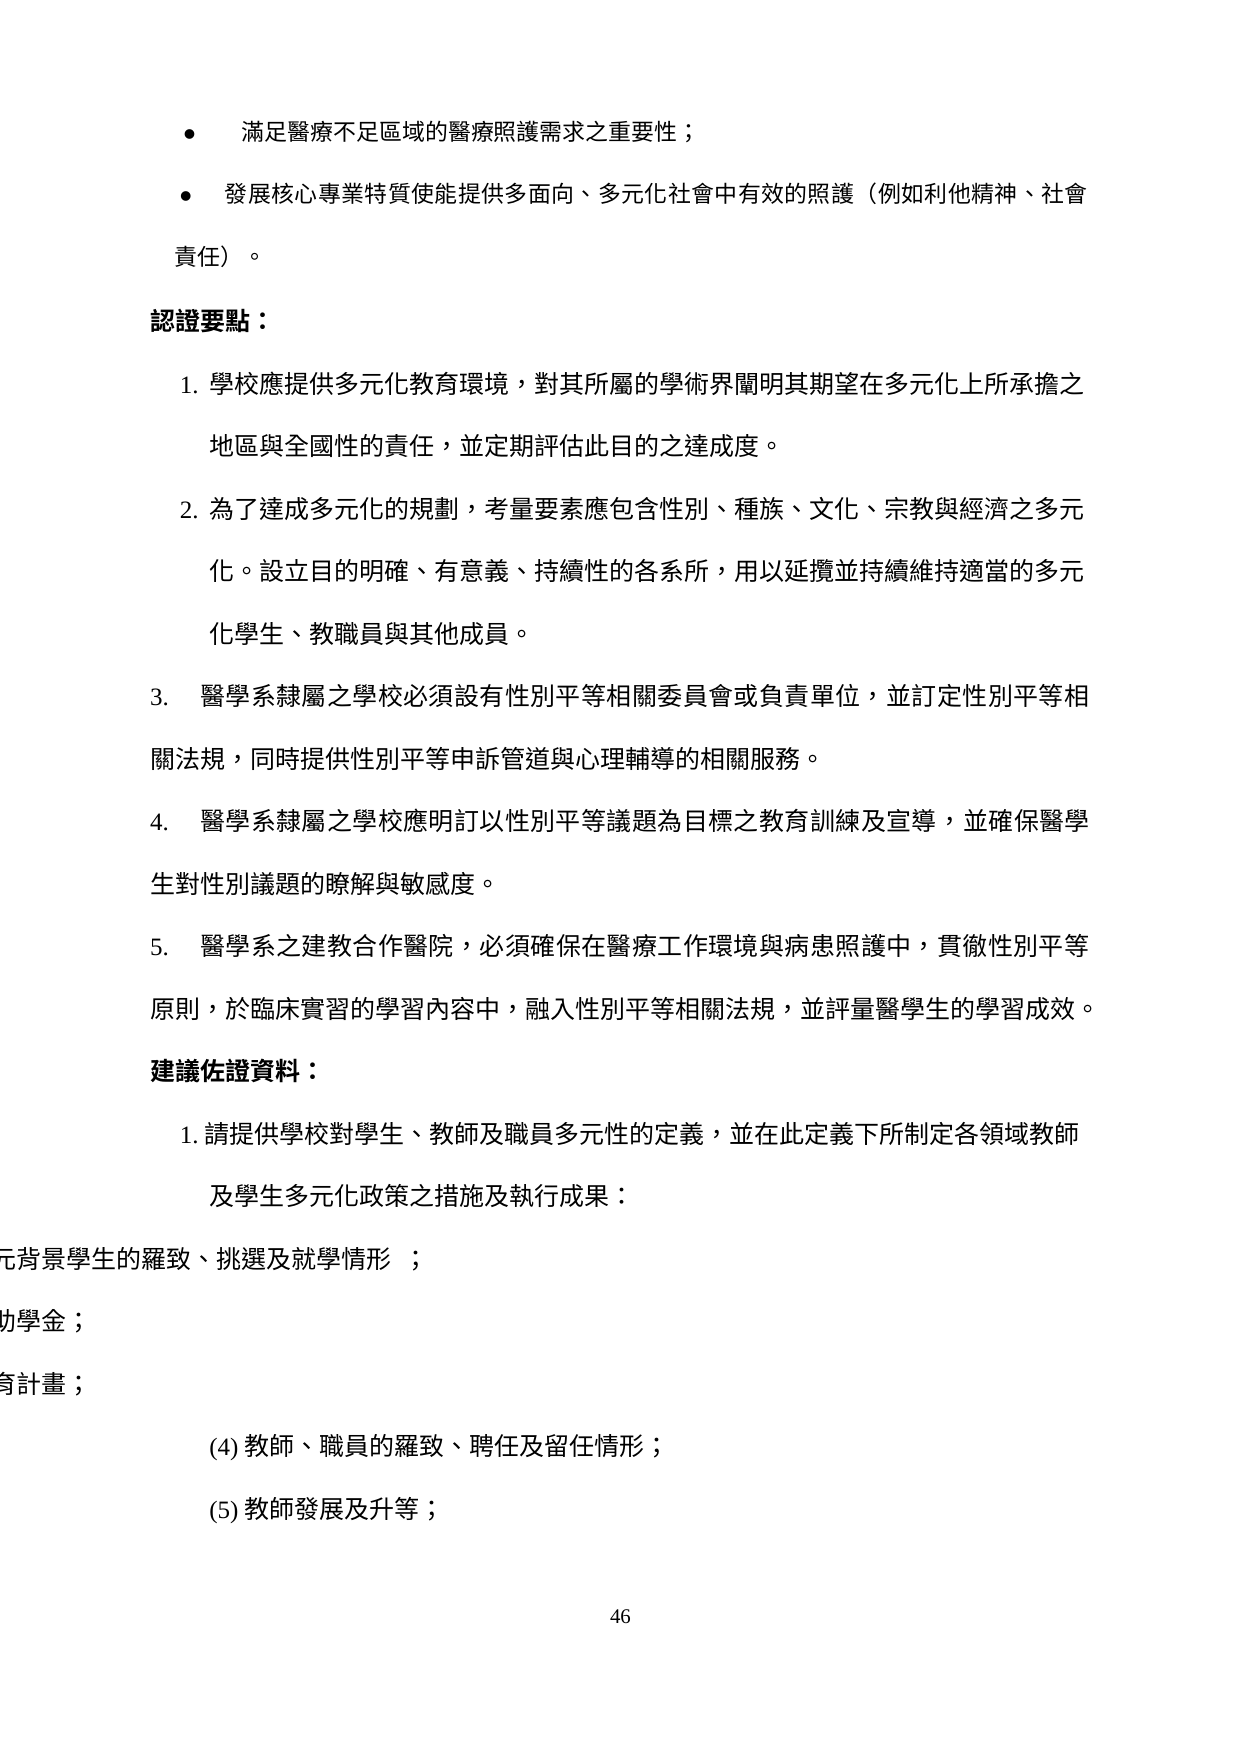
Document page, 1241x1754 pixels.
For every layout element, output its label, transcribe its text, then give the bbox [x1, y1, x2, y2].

list 醫學系隸屬之學校應明訂以性別平等議題為目標之教育訓練及宣導，並確保醫學生對性別議題的瞭解與敏感度。 [150, 778, 1090, 903]
list 發展核心專業特質使能提供多面向、多元化社會中有效的照護（例如利他精神、社會責任）。 [174, 151, 1090, 276]
list 醫學系隸屬之學校必須設有性別平等相關委員會或負責單位，並訂定性別平等相關法規，同時提供性別平等申訴管道與心理輔導的相關服務。 [150, 653, 1090, 778]
list 教師、職員的羅致、聘任及留任情形； [209, 1403, 1090, 1466]
list 獎助學金； [0, 1278, 1090, 1341]
text 建議佐證資料： [150, 1028, 1090, 1091]
list 教師發展及升等； [209, 1466, 1090, 1528]
list 多元背景學生的羅致、挑選及就學情形 ； [0, 1216, 1090, 1278]
list 醫學系之建教合作醫院，必須確保在醫療工作環境與病患照護中，貫徹性別平等原則，於臨床實習的學習內容中，融入性別平等相關法規，並評量醫學生的學習成效。 [150, 903, 1090, 1028]
list 教育計畫； [0, 1341, 1090, 1403]
list 學校應提供多元化教育環境，對其所屬的學術界闡明其期望在多元化上所承擔之地區與全國性的責任，並定期評估此目的之達成度。 [179, 341, 1090, 466]
list 滿足醫療不足區域的醫療照護需求之重要性； [183, 89, 1090, 151]
list 請提供學校對學生、教師及職員多元性的定義，並在此定義下所制定各領域教師及學生多元化政策之措施及執行成果： [179, 1091, 1090, 1216]
list 為了達成多元化的規劃，考量要素應包含性別、種族、文化、宗教與經濟之多元化。設立目的明確、有意義、持續性的各系所，用以延攬並持續維持適當的多元化學生、教職員與其他成員。 [179, 466, 1090, 653]
text 認證要點： [150, 278, 1090, 341]
